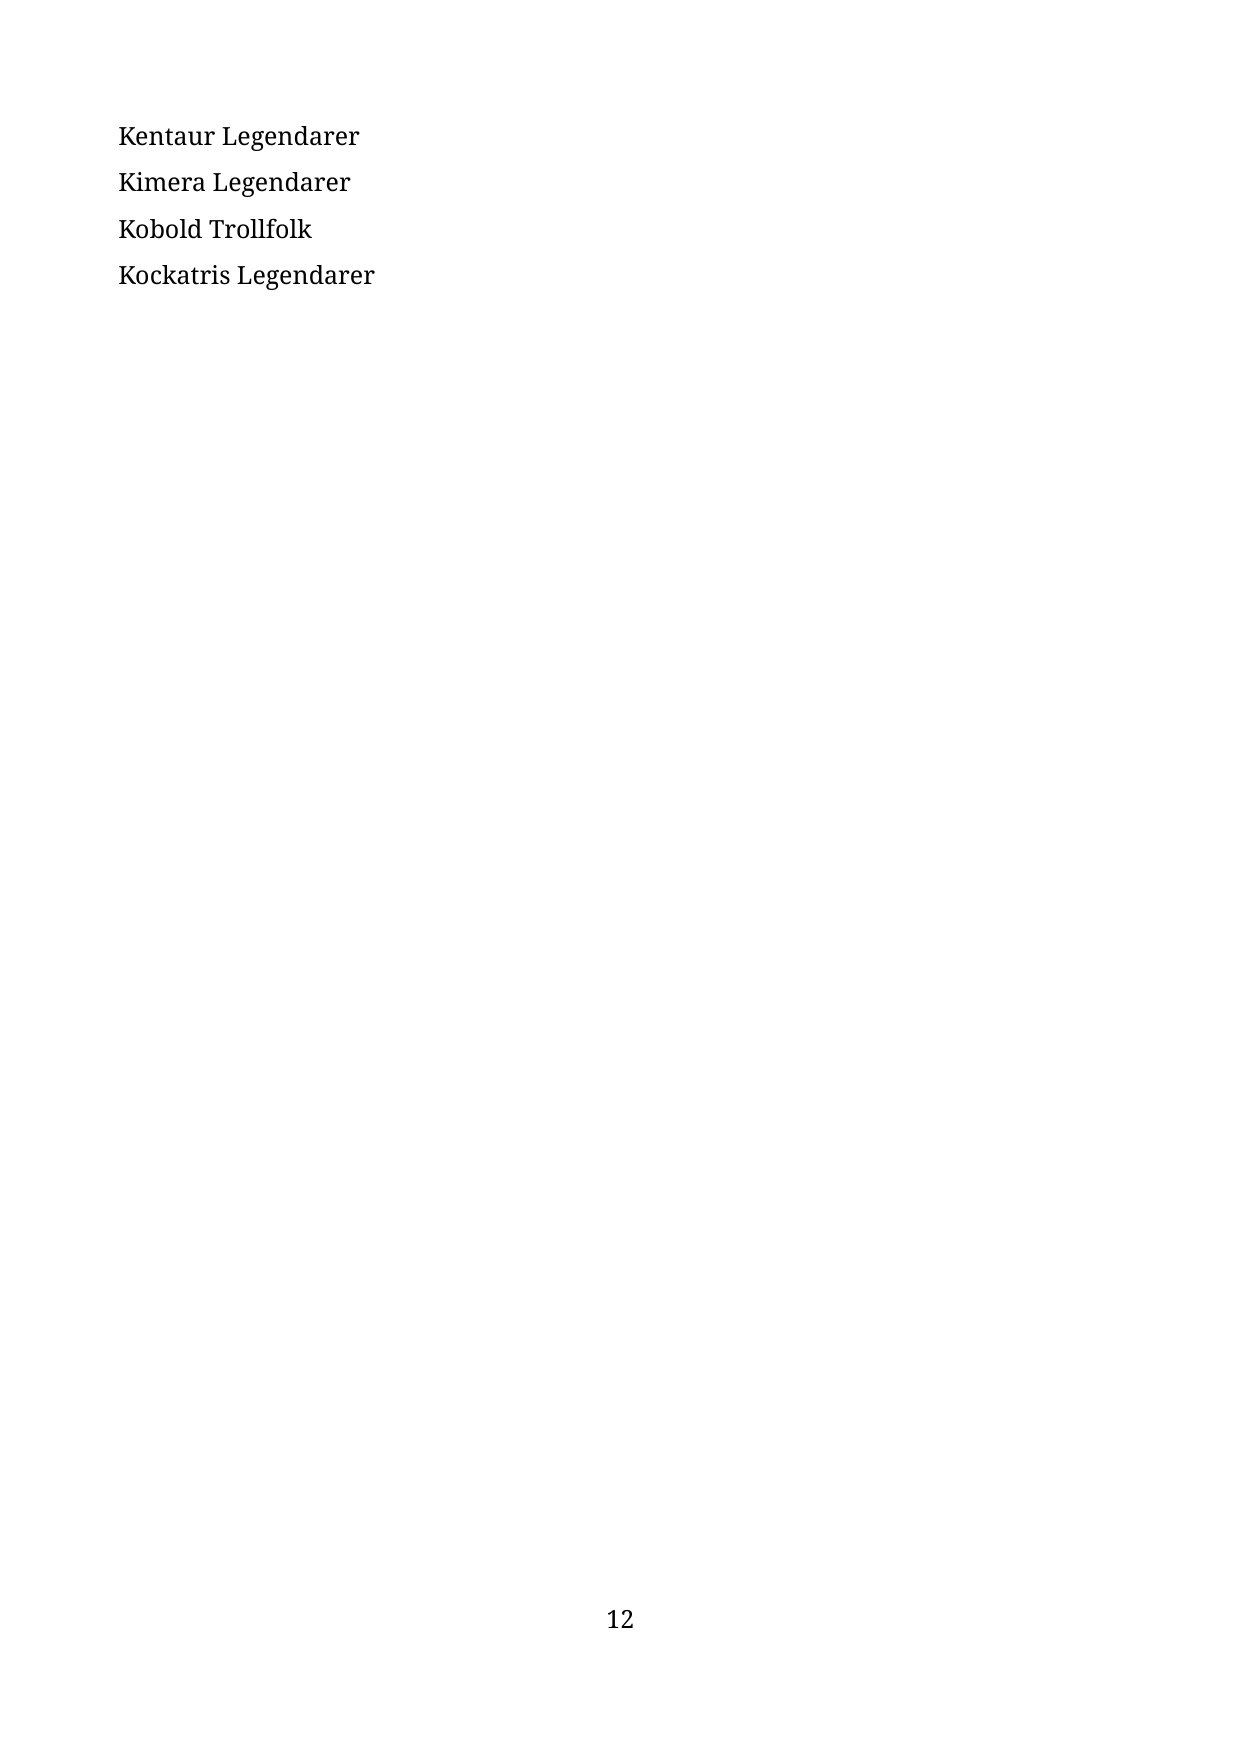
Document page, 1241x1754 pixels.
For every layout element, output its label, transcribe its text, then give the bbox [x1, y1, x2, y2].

text Kentaur Legendarer [118, 118, 599, 152]
text Kobold Trollfolk [118, 211, 599, 245]
text Kockatris Legendarer [118, 258, 599, 292]
text Kimera Legendarer [118, 165, 599, 199]
